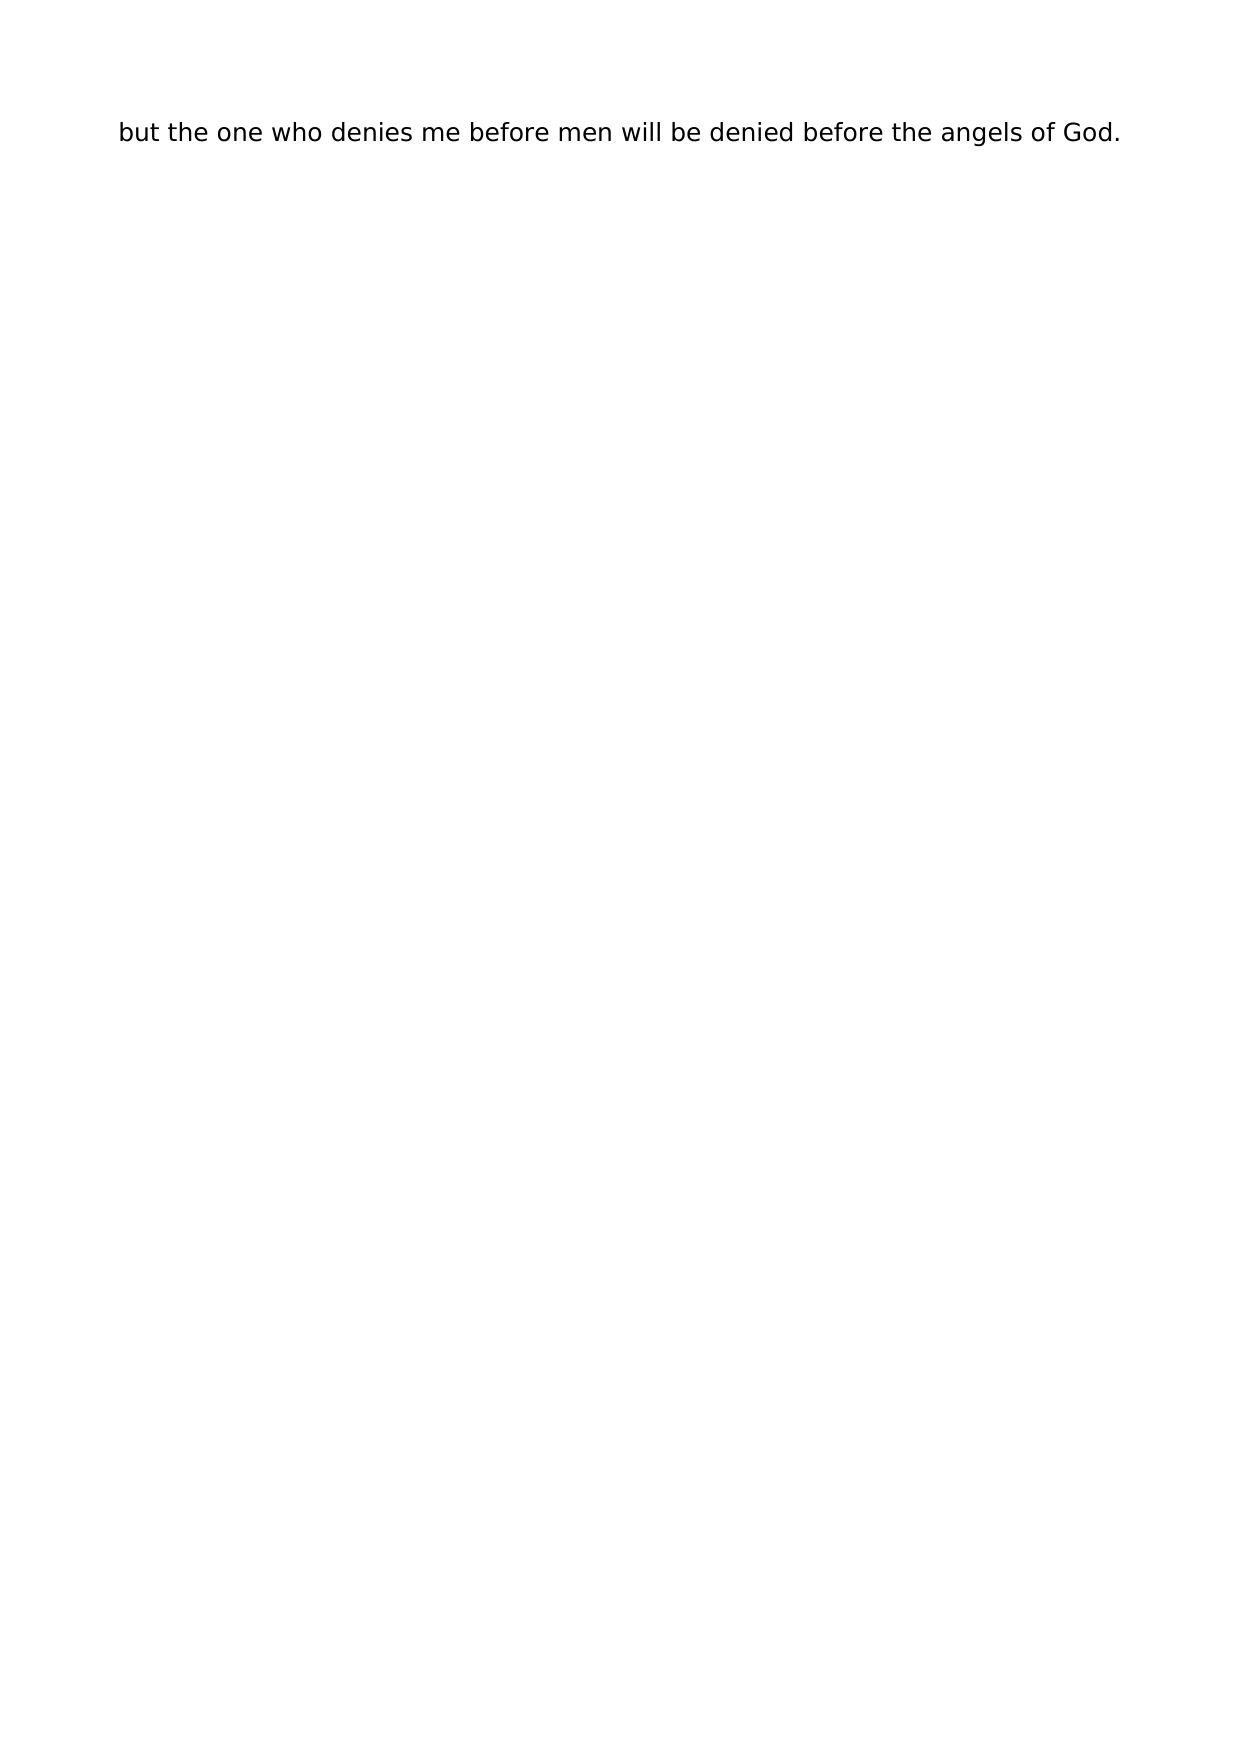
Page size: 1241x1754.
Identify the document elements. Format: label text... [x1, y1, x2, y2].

text but the one who denies me before men will be denied before the angels of God. [118, 118, 1122, 147]
